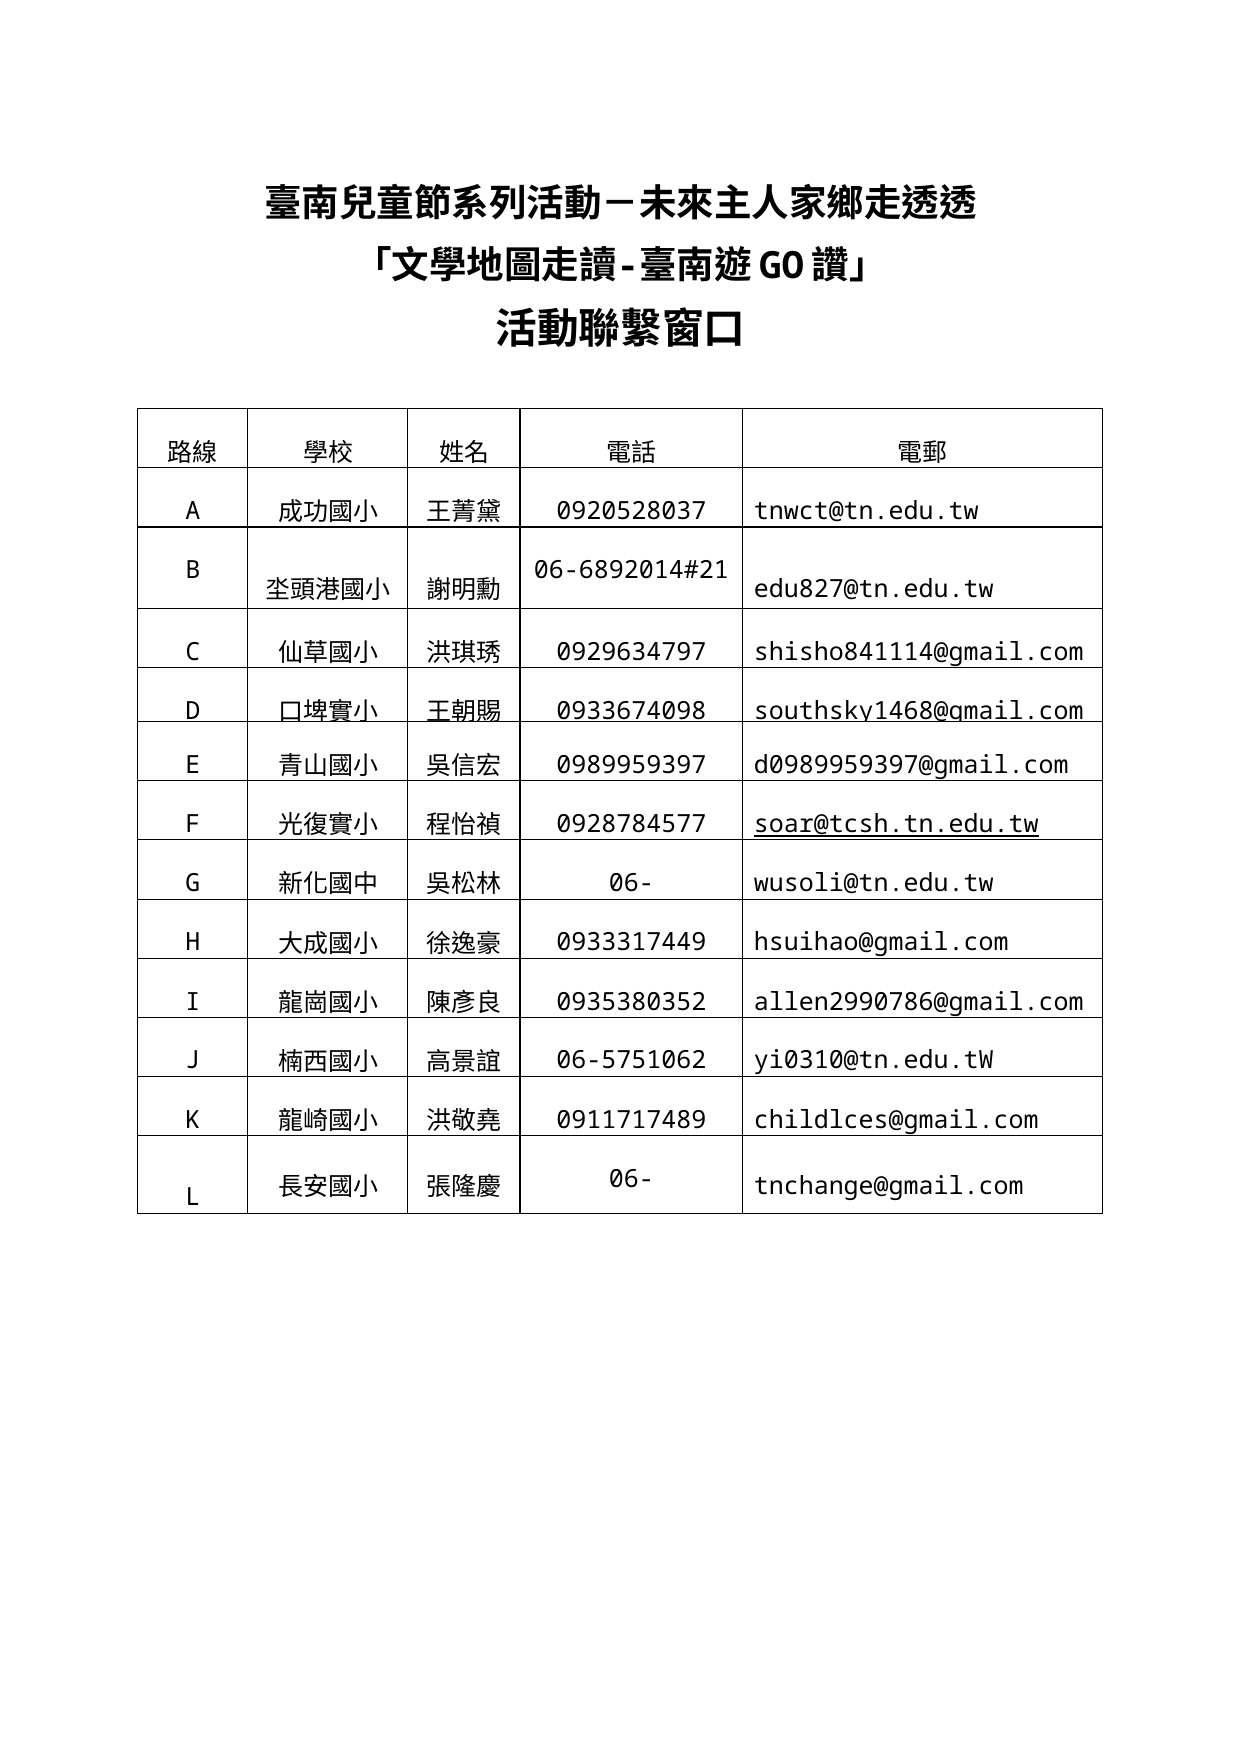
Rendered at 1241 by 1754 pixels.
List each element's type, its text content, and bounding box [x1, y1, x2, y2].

table_cell southsky1468@gmail.com [743, 668, 1102, 721]
table_cell 吳信宏 [408, 722, 519, 780]
table_cell 06-5902269#220 [521, 840, 742, 898]
table_header 電話 [521, 409, 742, 467]
table_cell 王菁黛 [408, 468, 519, 526]
table_cell 0928784577 [521, 781, 742, 839]
table_cell d0989959397@gmail.com [743, 722, 1102, 780]
table_cell 楠西國小 [248, 1018, 407, 1076]
table_cell C [138, 609, 247, 667]
table_cell yi0310@tn.edu.tW [743, 1018, 1102, 1076]
table_cell 程怡禎 [408, 781, 519, 839]
table_cell 0933674098 [521, 668, 742, 721]
table_header 姓名 [408, 409, 519, 467]
table_cell G [138, 840, 247, 898]
table_cell hsuihao@gmail.com [743, 900, 1102, 957]
table_cell 陳彥良 [408, 959, 519, 1017]
table_cell 王朝賜 [408, 668, 519, 721]
table_cell 坔頭港國小 [248, 528, 407, 608]
table_cell 0911717489 [521, 1077, 742, 1135]
table_cell soar@tcsh.tn.edu.tw [743, 781, 1102, 839]
text 活動聯繫窗口 [187, 283, 1053, 346]
table_cell 謝明勳 [408, 528, 519, 608]
table_cell 龍崎國小 [248, 1077, 407, 1135]
table_cell 洪琪琇 [408, 609, 519, 667]
table_cell 0920528037 [521, 468, 742, 526]
table_cell 新化國中 [248, 840, 407, 898]
table_cell I [138, 959, 247, 1017]
table_cell 0933317449 [521, 900, 742, 957]
table_cell tnwct@tn.edu.tw [743, 468, 1102, 526]
table_cell 仙草國小 [248, 609, 407, 667]
table_cell K [138, 1077, 247, 1135]
table_cell 大成國小 [248, 900, 407, 957]
table_header 電郵 [743, 409, 1102, 467]
table_cell 0989959397 [521, 722, 742, 780]
table_cell edu827@tn.edu.tw [743, 528, 1102, 608]
table_cell 06-2569914#801 0921222300 [521, 1136, 742, 1213]
text 臺南兒童節系列活動－未來主人家鄉走透透 [187, 158, 1053, 221]
table_cell 徐逸豪 [408, 900, 519, 957]
table_cell 龍崗國小 [248, 959, 407, 1017]
table_cell 06-6892014#21 0929593396 [521, 528, 742, 608]
table_cell 光復實小 [248, 781, 407, 839]
table_cell 吳松林 [408, 840, 519, 898]
table_cell E [138, 722, 247, 780]
table_cell B [138, 528, 247, 608]
table_cell allen2990786@gmail.com [743, 959, 1102, 1017]
table_cell childlces@gmail.com [743, 1077, 1102, 1135]
table_cell 06-5751062 [521, 1018, 742, 1076]
table_cell 0935380352 [521, 959, 742, 1017]
table_cell H [138, 900, 247, 957]
table_cell D [138, 668, 247, 721]
table_cell 成功國小 [248, 468, 407, 526]
table_cell F [138, 781, 247, 839]
table_cell L [138, 1136, 247, 1213]
table_cell 0929634797 [521, 609, 742, 667]
table_cell 洪敬堯 [408, 1077, 519, 1135]
table_cell 口埤實小 [248, 668, 407, 721]
table_header 學校 [248, 409, 407, 467]
text 「文學地圖走讀-臺南遊GO讚」 [187, 221, 1053, 283]
table_cell J [138, 1018, 247, 1076]
table_cell wusoli@tn.edu.tw [743, 840, 1102, 898]
table_cell 張隆慶 [408, 1136, 519, 1213]
table_cell tnchange@gmail.com [743, 1136, 1102, 1213]
table_cell 青山國小 [248, 722, 407, 780]
table_header 路線 [138, 409, 247, 467]
table_cell 高景誼 [408, 1018, 519, 1076]
table_cell shisho841114@gmail.com [743, 609, 1102, 667]
table_cell A [138, 468, 247, 526]
table_cell 長安國小 [248, 1136, 407, 1213]
